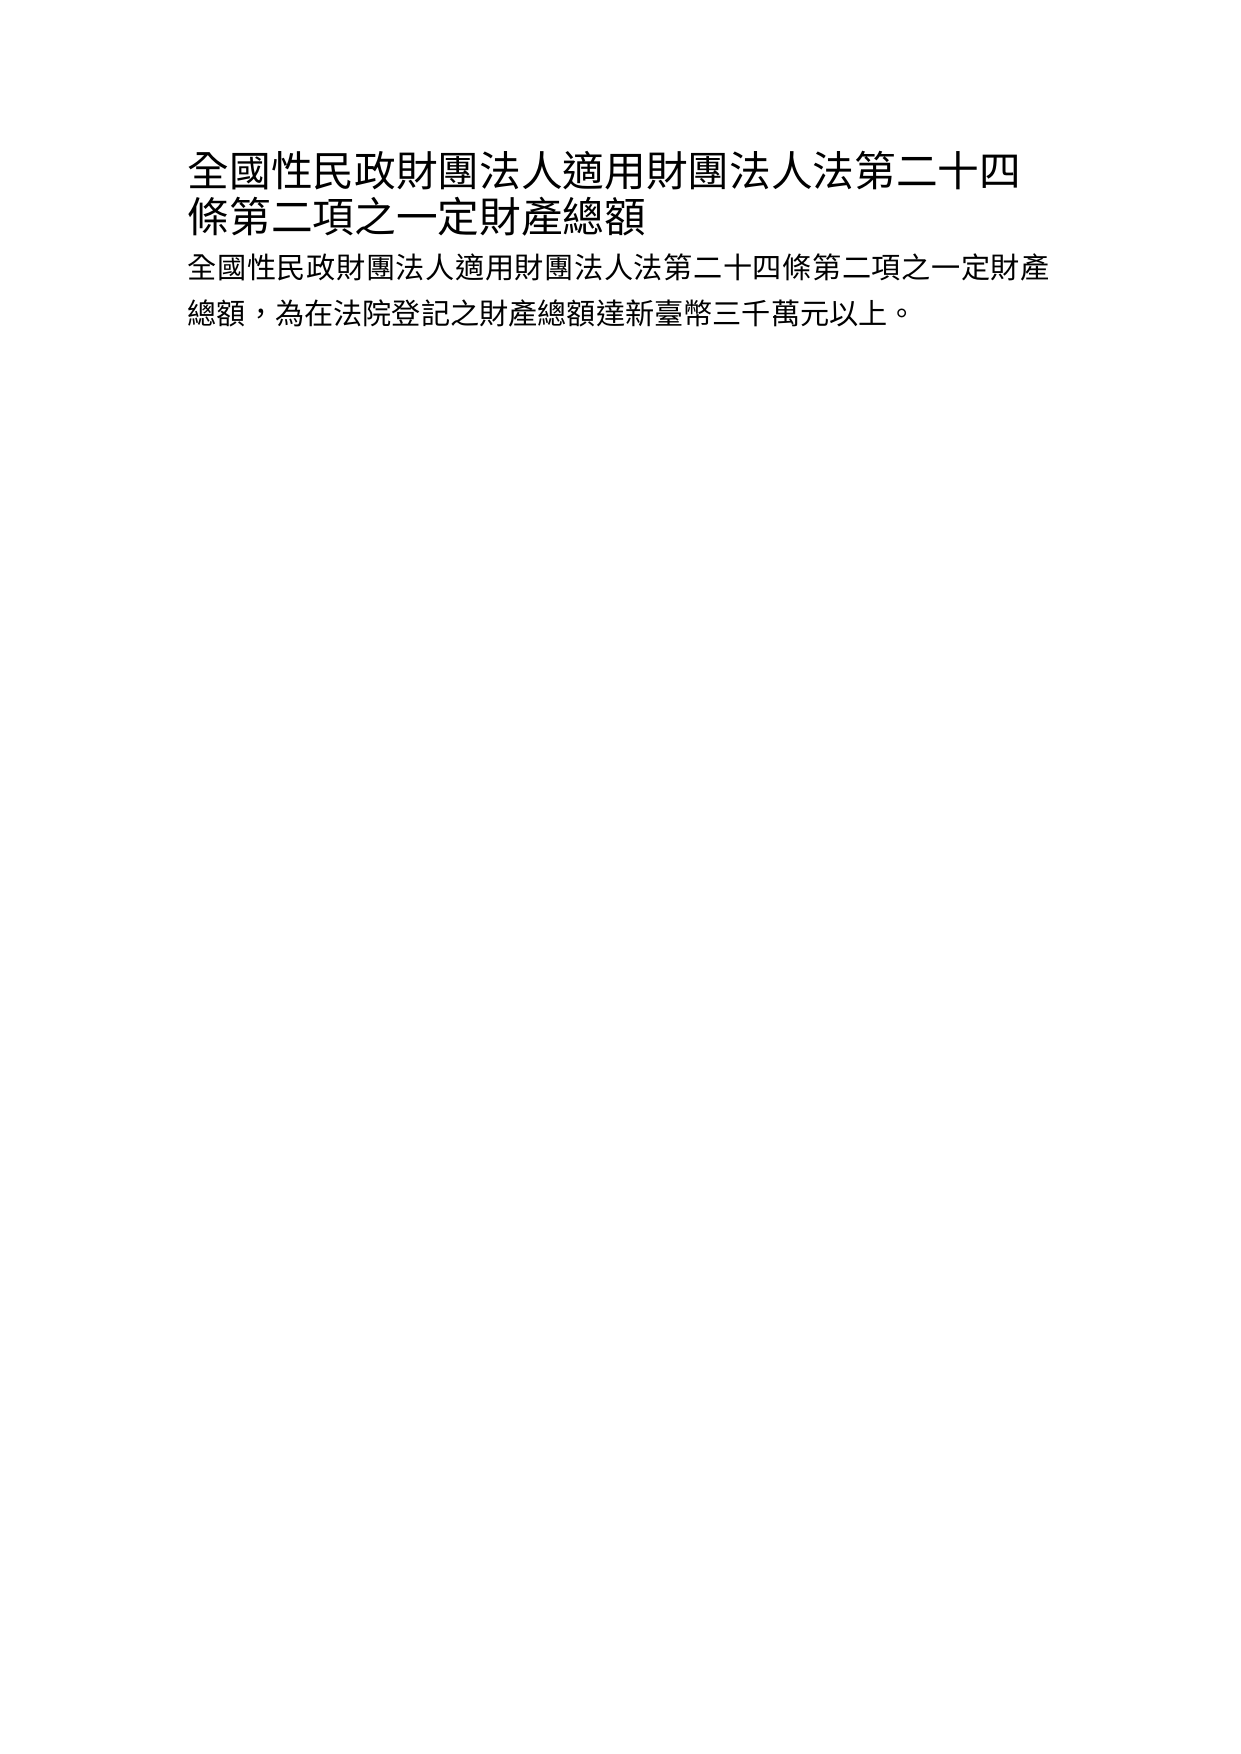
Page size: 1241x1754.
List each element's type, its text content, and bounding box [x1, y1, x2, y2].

text 全國性民政財團法人適用財團法人法第二十四條第二項之一定財產總額，為在法院登記之財產總額達新臺幣三千萬元以上。 [187, 242, 1053, 333]
text 全國性民政財團法人適用財團法人法第二十四條第二項之一定財產總額 [187, 150, 1053, 242]
